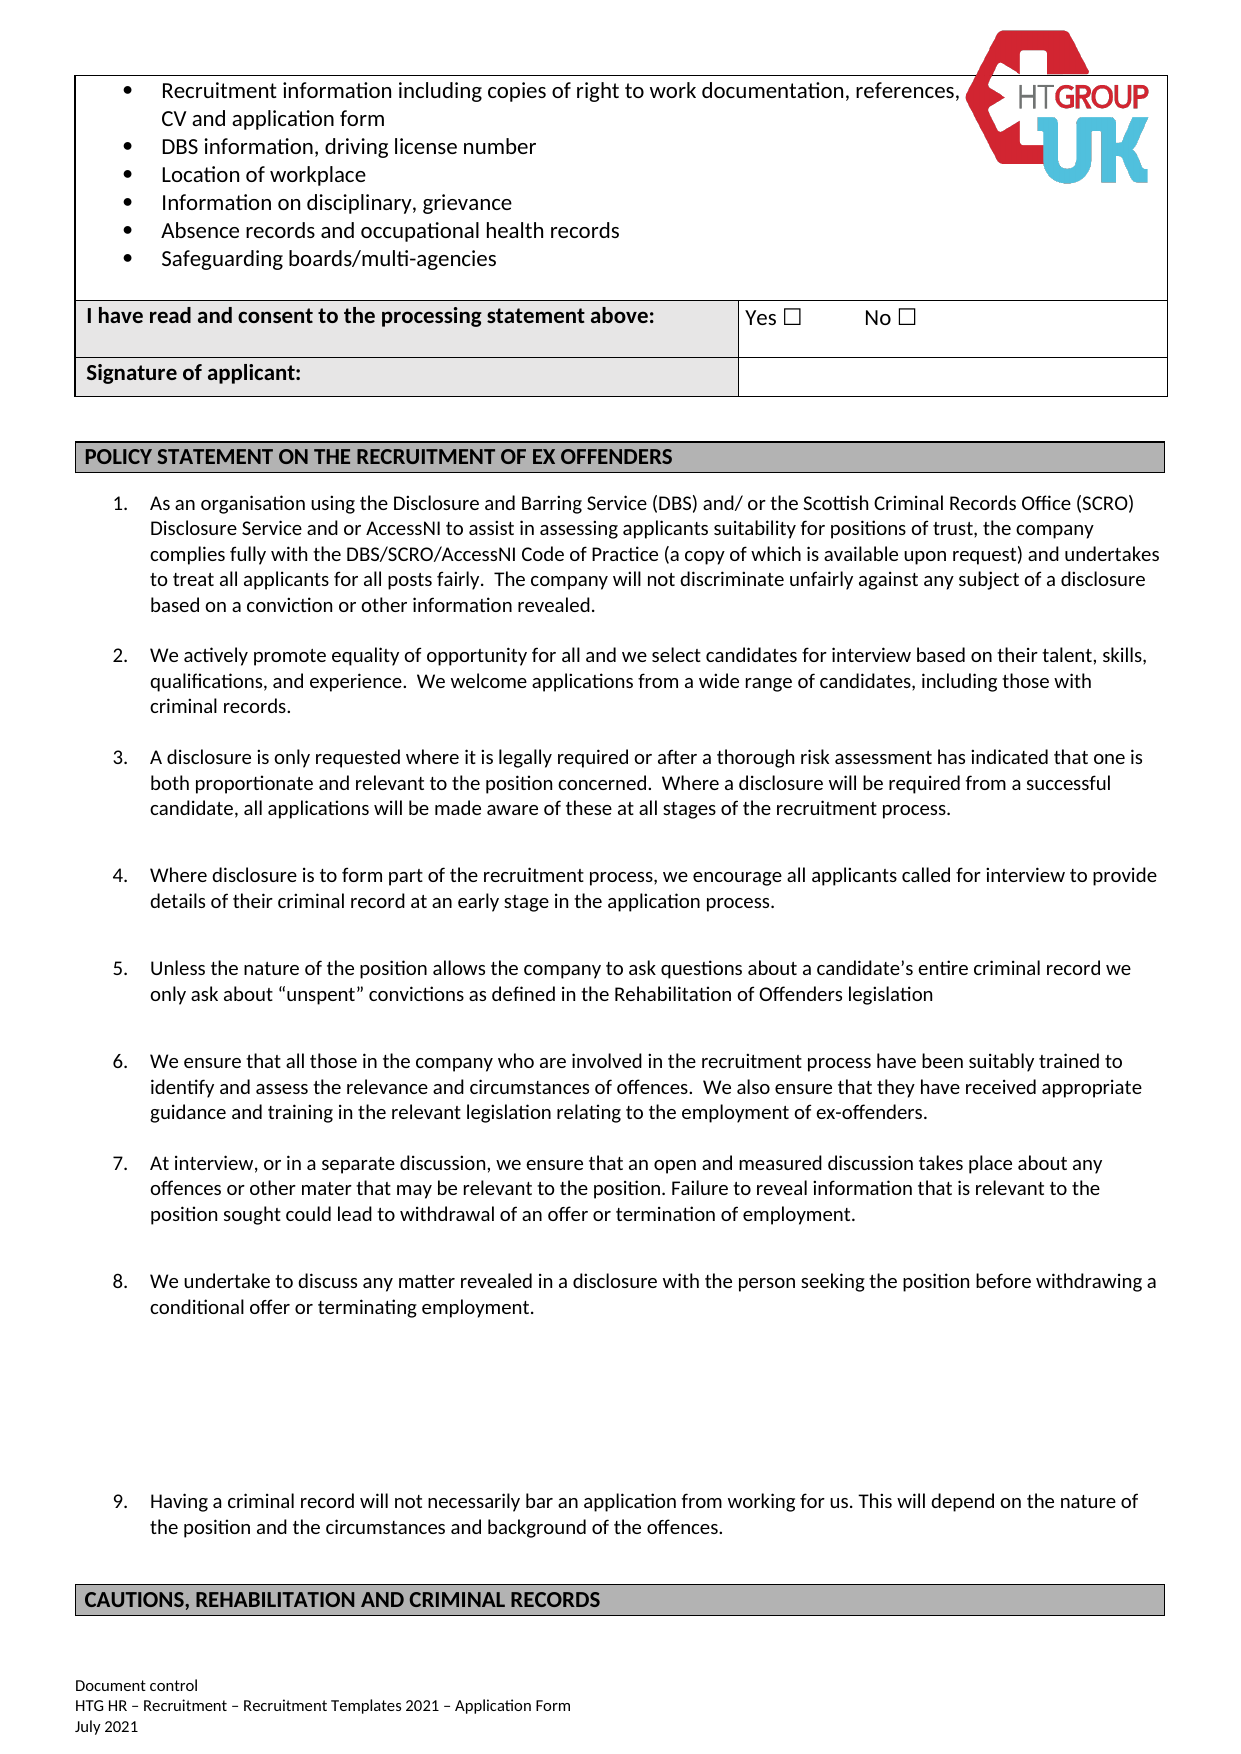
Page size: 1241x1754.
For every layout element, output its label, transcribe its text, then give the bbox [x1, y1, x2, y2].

list We actively promote equality of opportunity for all and we select candidates for interview based on their talent, skills, qualifications, and experience. We welcome applications from a wide range of candidates, including those with criminal records. [112, 643, 1165, 719]
list Having a criminal record will not necessarily bar an application from working for us. This will depend on the nature of the position and the circumstances and background of the offences. [112, 1488, 1165, 1539]
table_cell [739, 358, 1167, 396]
list We undertake to discuss any matter revealed in a disclosure with the person seeking the position before withdrawing a conditional offer or terminating employment. [112, 1268, 1165, 1319]
table_cell I have read and consent to the processing statement above: [76, 301, 738, 357]
list We ensure that all those in the company who are involved in the recruitment process have been suitably trained to identify and assess the relevance and circumstances of offences. We also ensure that they have received appropriate guidance and training in the relevant legislation relating to the employment of ex-offenders. [112, 1048, 1165, 1125]
table_cell To comply with General Data Protection Legislation (GDPR) we require your consent to process information and hold it on our system. We would like you to read the following points and consent to us obtaining the following data: Name, title and alias, photographs Start date and leaving date Contact details such as telephone numbers and email address Gender, age, date of birth, marital status, nationality, family composition and dependants, ethnic origin Education/Work History, academic/professional qualifications Employment details Passport numbers, taxpayers ID numbers, National Insurance numbers, tax reference codes Bank account details, policy numbers and claim numbers Pay records, tax and benefit records, expenses claimed Payslips at base location Recording of telephone conversations, IP addresses and website visit history Next of Kin and emergency contact information Recruitment information including copies of right to work documentation, references, CV and application form DBS information, driving license number Location of workplace Information on disciplinary, grievance Absence records and occupational health records Safeguarding boards/multi-agencies [76, 76, 1167, 300]
list A disclosure is only requested where it is legally required or after a thorough risk assessment has indicated that one is both proportionate and relevant to the position concerned. Where a disclosure will be required from a successful candidate, all applications will be made aware of these at all stages of the recruitment process. [112, 744, 1165, 821]
text POLICY STATEMENT ON THE RECRUITMENT OF EX OFFENDERS [76, 443, 1164, 472]
list Unless the nature of the position allows the company to ask questions about a candidate’s entire criminal record we only ask about “unspent” convictions as defined in the Rehabilitation of Offenders legislation [112, 956, 1165, 1006]
table_cell Yes ☐ No ☐ [739, 301, 1167, 357]
list As an organisation using the Disclosure and Barring Service (DBS) and/ or the Scottish Criminal Records Office (SCRO) Disclosure Service and or AccessNI to assist in assessing applicants suitability for positions of trust, the company complies fully with the DBS/SCRO/AccessNI Code of Practice (a copy of which is available upon request) and undertakes to treat all applicants for all posts fairly. The company will not discriminate unfairly against any subject of a disclosure based on a conviction or other information revealed. [112, 490, 1165, 617]
table_cell Signature of applicant: [76, 358, 738, 396]
text CAUTIONS, REHABILITATION AND CRIMINAL RECORDS [76, 1585, 1164, 1615]
list Where disclosure is to form part of the recruitment process, we encourage all applicants called for interview to provide details of their criminal record at an early stage in the application process. [112, 863, 1165, 913]
list At interview, or in a separate discussion, we ensure that an open and measured discussion takes place about any offences or other mater that may be relevant to the position. Failure to reveal information that is relevant to the position sought could lead to withdrawal of an offer or termination of employment. [112, 1150, 1165, 1226]
